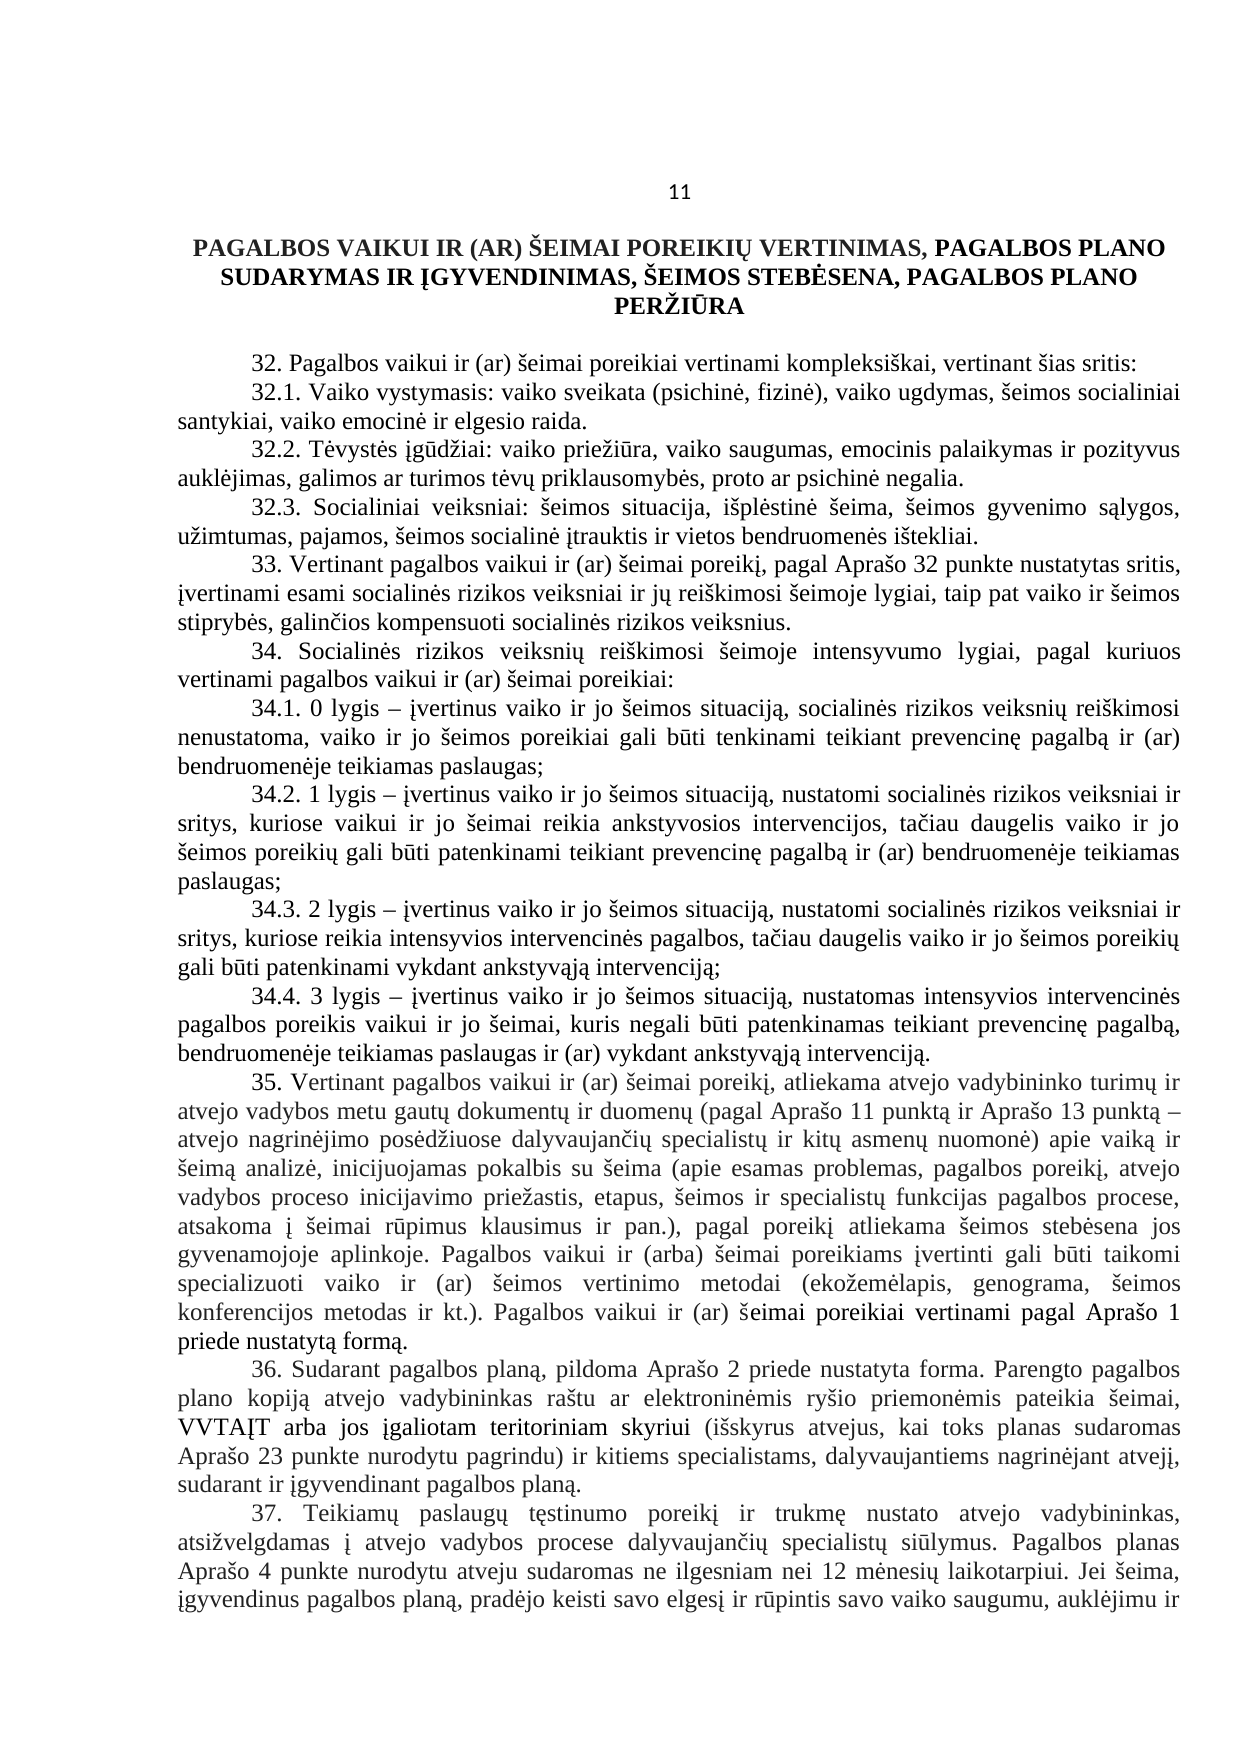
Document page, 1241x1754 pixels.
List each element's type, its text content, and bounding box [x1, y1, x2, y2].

text 36. Sudarant pagalbos planą, pildoma Aprašo 2 priede nustatyta forma. Parengto pagalbos plano kopiją atvejo vadybininkas raštu ar elektroninėmis ryšio priemonėmis pateikia šeimai, VVTAĮT arba jos įgaliotam teritoriniam skyriui (išskyrus atvejus, kai toks planas sudaromas Aprašo 23 punkte nurodytu pagrindu) ir kitiems specialistams, dalyvaujantiems nagrinėjant atvejį, sudarant ir įgyvendinant pagalbos planą. [177, 1354, 1181, 1498]
text 37. Teikiamų paslaugų tęstinumo poreikį ir trukmę nustato atvejo vadybininkas, atsižvelgdamas į atvejo vadybos procese dalyvaujančių specialistų siūlymus. Pagalbos planas Aprašo 4 punkte nurodytu atveju sudaromas ne ilgesniam nei 12 mėnesių laikotarpiui. Jei šeima, įgyvendinus pagalbos planą, pradėjo keisti savo elgesį ir rūpintis savo vaiko saugumu, auklėjimu ir [177, 1498, 1181, 1613]
text 32.1. Vaiko vystymasis: vaiko sveikata (psichinė, fizinė), vaiko ugdymas, šeimos socialiniai santykiai, vaiko emocinė ir elgesio raida. [177, 377, 1181, 434]
text 34.1. 0 lygis – įvertinus vaiko ir jo šeimos situaciją, socialinės rizikos veiksnių reiškimosi nenustatoma, vaiko ir jo šeimos poreikiai gali būti tenkinami teikiant prevencinę pagalbą ir (ar) bendruomenėje teikiamas paslaugas; [177, 693, 1181, 779]
text 33. Vertinant pagalbos vaikui ir (ar) šeimai poreikį, pagal Aprašo 32 punkte nustatytas sritis, įvertinami esami socialinės rizikos veiksniai ir jų reiškimosi šeimoje lygiai, taip pat vaiko ir šeimos stiprybės, galinčios kompensuoti socialinės rizikos veiksnius. [177, 549, 1181, 636]
text 34.3. 2 lygis – įvertinus vaiko ir jo šeimos situaciją, nustatomi socialinės rizikos veiksniai ir sritys, kuriose reikia intensyvios intervencinės pagalbos, tačiau daugelis vaiko ir jo šeimos poreikių gali būti patenkinami vykdant ankstyvąją intervenciją; [177, 894, 1181, 981]
text 35. Vertinant pagalbos vaikui ir (ar) šeimai poreikį, atliekama atvejo vadybininko turimų ir atvejo vadybos metu gautų dokumentų ir duomenų (pagal Aprašo 11 punktą ir Aprašo 13 punktą – atvejo nagrinėjimo posėdžiuose dalyvaujančių specialistų ir kitų asmenų nuomonė) apie vaiką ir šeimą analizė, inicijuojamas pokalbis su šeima (apie esamas problemas, pagalbos poreikį, atvejo vadybos proceso inicijavimo priežastis, etapus, šeimos ir specialistų funkcijas pagalbos procese, atsakoma į šeimai rūpimus klausimus ir pan.), pagal poreikį atliekama šeimos stebėsena jos gyvenamojoje aplinkoje. Pagalbos vaikui ir (arba) šeimai poreikiams įvertinti gali būti taikomi specializuoti vaiko ir (ar) šeimos vertinimo metodai (ekožemėlapis, genograma, šeimos konferencijos metodas ir kt.). Pagalbos vaikui ir (ar) šeimai poreikiai vertinami pagal Aprašo 1 priede nustatytą formą. [177, 1067, 1181, 1354]
text 34. Socialinės rizikos veiksnių reiškimosi šeimoje intensyvumo lygiai, pagal kuriuos vertinami pagalbos vaikui ir (ar) šeimai poreikiai: [177, 636, 1181, 693]
text PAGALBOS VAIKUI IR (AR) ŠEIMAI POREIKIŲ VERTINIMAS, PAGALBOS PLANO SUDARYMAS IR ĮGYVENDINIMAS, ŠEIMOS STEBĖSENA, PAGALBOS PLANO PERŽIŪRA [177, 233, 1181, 319]
text 32.3. Socialiniai veiksniai: šeimos situacija, išplėstinė šeima, šeimos gyvenimo sąlygos, užimtumas, pajamos, šeimos socialinė įtrauktis ir vietos bendruomenės ištekliai. [177, 492, 1181, 549]
text 32.2. Tėvystės įgūdžiai: vaiko priežiūra, vaiko saugumas, emocinis palaikymas ir pozityvus auklėjimas, galimos ar turimos tėvų priklausomybės, proto ar psichinė negalia. [177, 434, 1181, 492]
text 34.4. 3 lygis – įvertinus vaiko ir jo šeimos situaciją, nustatomas intensyvios intervencinės pagalbos poreikis vaikui ir jo šeimai, kuris negali būti patenkinamas teikiant prevencinę pagalbą, bendruomenėje teikiamas paslaugas ir (ar) vykdant ankstyvąją intervenciją. [177, 981, 1181, 1067]
text 32. Pagalbos vaikui ir (ar) šeimai poreikiai vertinami kompleksiškai, vertinant šias sritis: [177, 348, 1181, 377]
text 34.2. 1 lygis – įvertinus vaiko ir jo šeimos situaciją, nustatomi socialinės rizikos veiksniai ir sritys, kuriose vaikui ir jo šeimai reikia ankstyvosios intervencijos, tačiau daugelis vaiko ir jo šeimos poreikių gali būti patenkinami teikiant prevencinę pagalbą ir (ar) bendruomenėje teikiamas paslaugas; [177, 779, 1181, 894]
